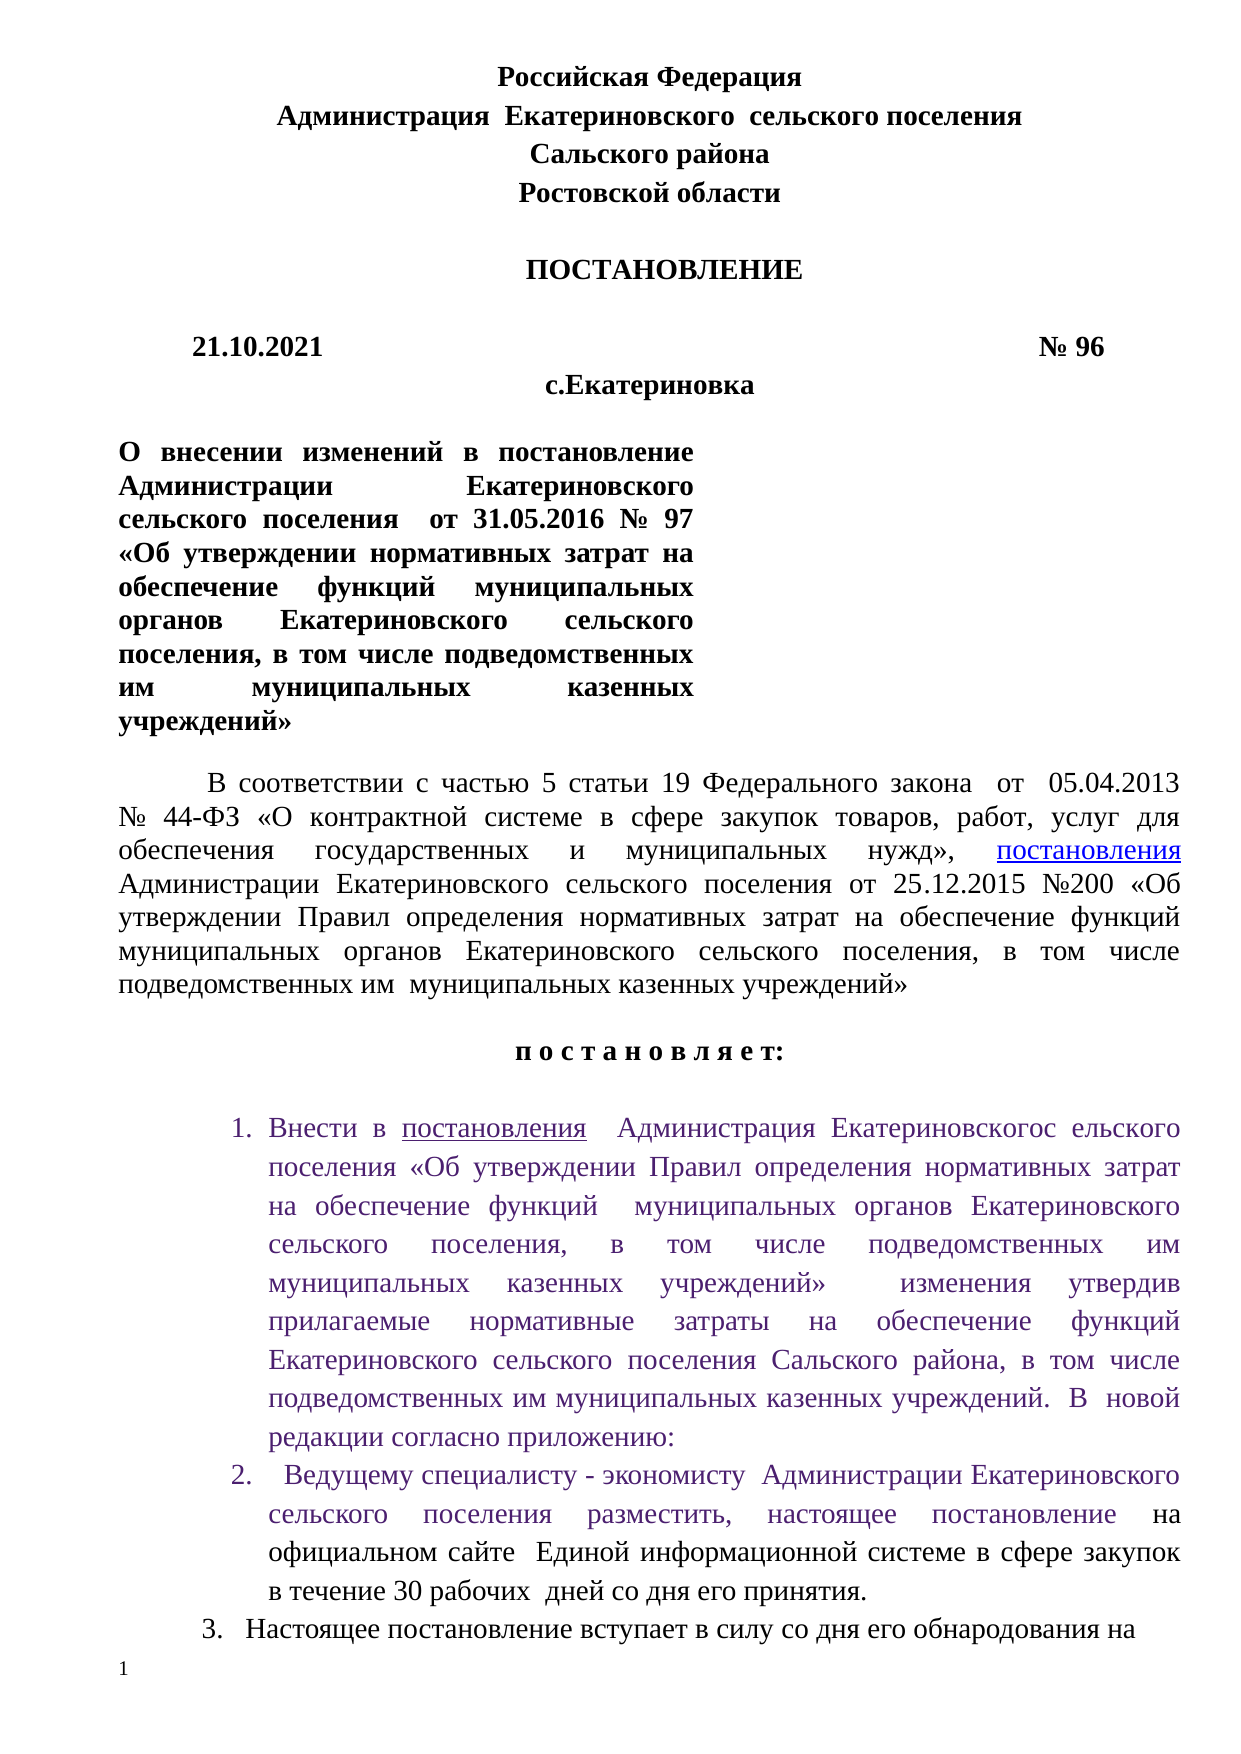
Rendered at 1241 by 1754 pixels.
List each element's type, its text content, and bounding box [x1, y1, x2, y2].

text Российская Федерация [118, 59, 1181, 93]
text с.Екатериновка [118, 367, 1181, 401]
text Администрация Екатериновского сельского поселения [118, 98, 1181, 131]
subtitle ПОСТАНОВЛЕНИЕ [148, 252, 1181, 285]
text п о с т а н о в л я е т: [118, 1033, 1181, 1067]
text Ростовской области [118, 175, 1181, 208]
text О внесении изменений в постановление Администрации Екатериновского сельского поселения от 31.05.2016 № 97 «Об утверждении нормативных затрат на обеспечение функций муниципальных органов Екатериновского сельского поселения, в том числе подведомственных им муниципальных казенных учреждений» [118, 434, 694, 736]
text 21.10.2021 № 96 [118, 329, 1178, 362]
text В соответствии с частью 5 статьи 19 Федерального закона от 05.04.2013 № 44-ФЗ «О контрактной системе в сфере закупок товаров, работ, услуг для обеспечения государственных и муниципальных нужд», постановления Администрации Екатериновского сельского поселения от 25.12.2015 №200 «Об утверждении Правил определения нормативных затрат на обеспечение функций муниципальных органов Екатериновского сельского поселения, в том числе подведомственных им муниципальных казенных учреждений» [118, 765, 1181, 1000]
list Ведущему специалисту - экономисту Администрации Екатериновского сельского поселения разместить, настоящее постановление на официальном сайте Единой информационной системе в сфере закупок в течение 30 рабочих дней со дня его принятия. [231, 1457, 1181, 1607]
text Сальского района [118, 136, 1181, 170]
list 3. Настоящее постановление вступает в силу со дня его обнародования на [118, 1612, 1181, 1645]
list Внести в постановления Администрация Екатериновскогос ельского поселения «Об утверждении Правил определения нормативных затрат на обеспечение функций муниципальных органов Екатериновского сельского поселения, в том числе подведомственных им муниципальных казенных учреждений» изменения утвердив прилагаемые нормативные затраты на обеспечение функций Екатериновского сельского поселения Сальского района, в том числе подведомственных им муниципальных казенных учреждений. В новой редакции согласно приложению: [231, 1111, 1181, 1452]
